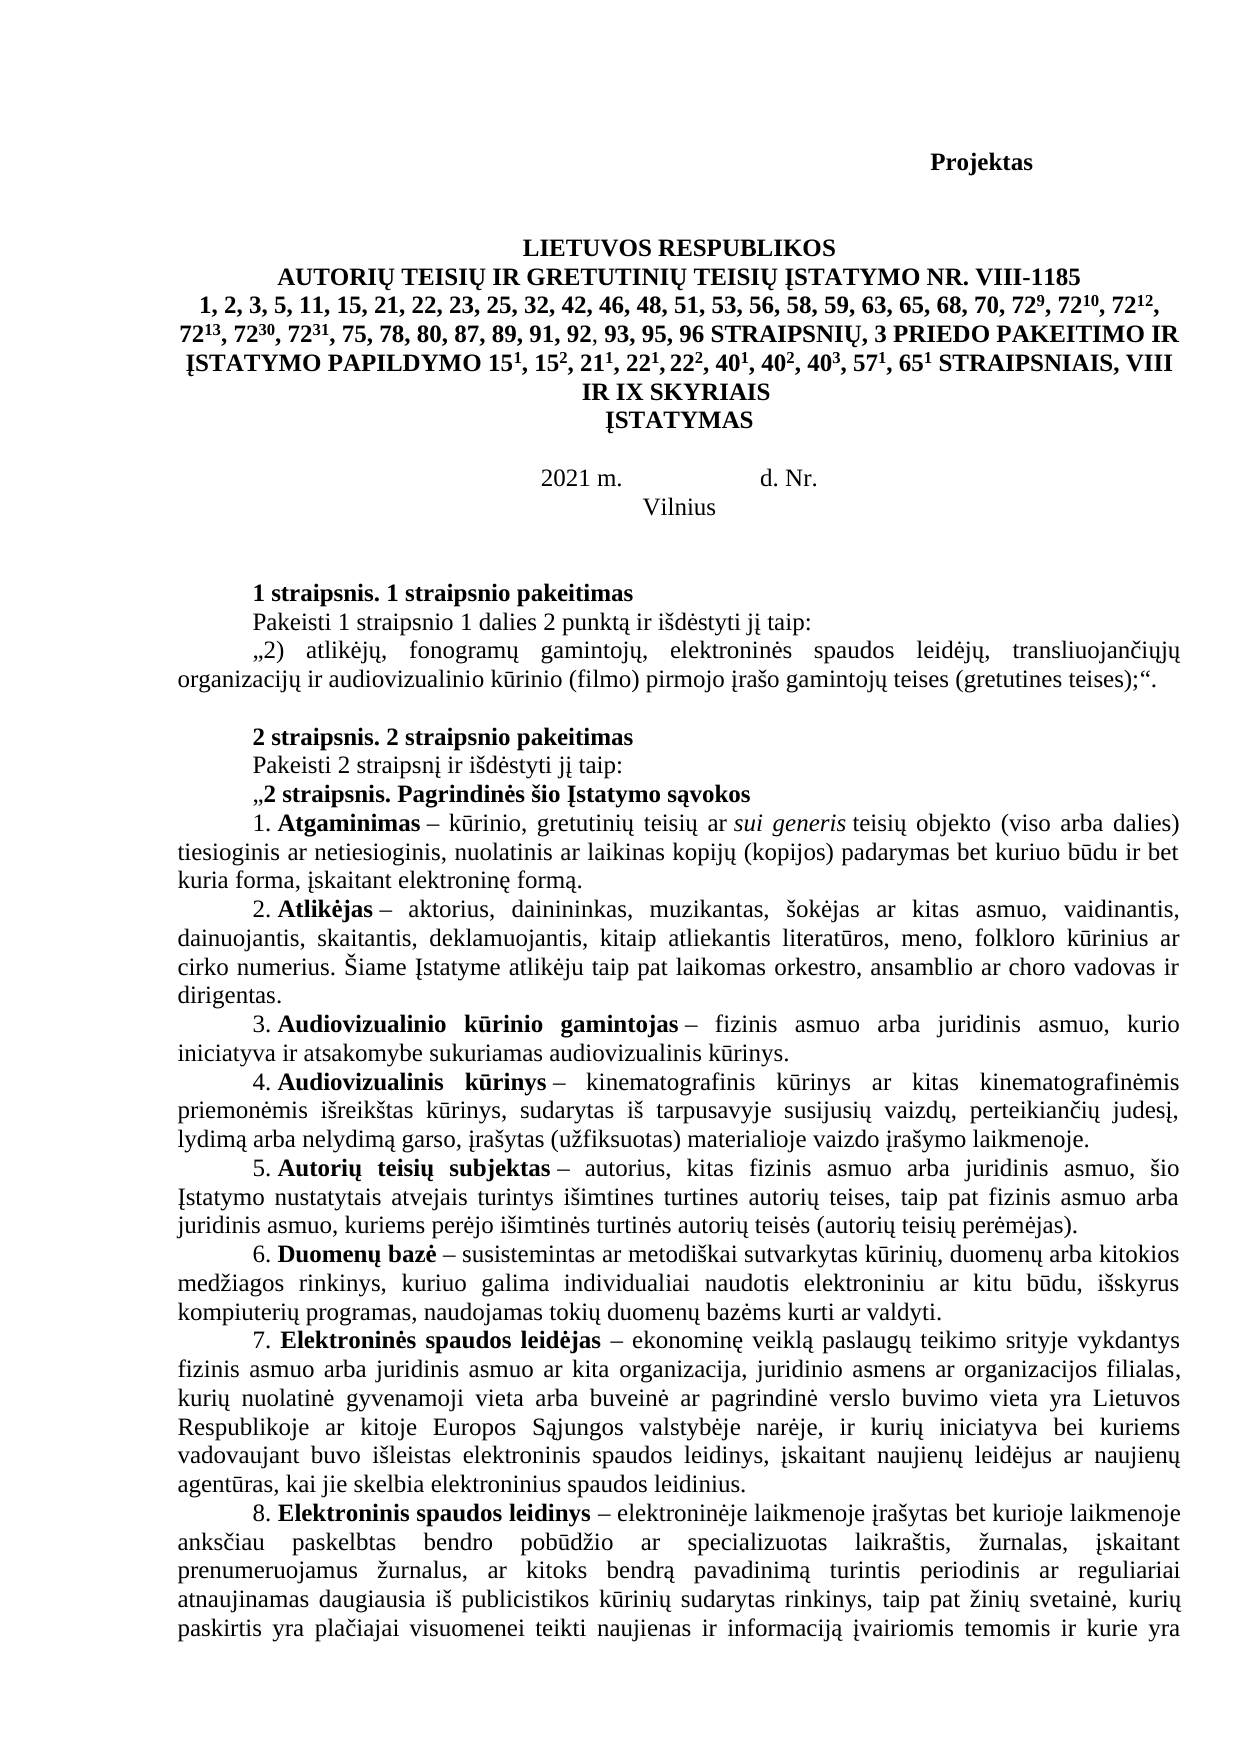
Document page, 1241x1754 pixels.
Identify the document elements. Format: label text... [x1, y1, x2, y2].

text 7. Elektroninės spaudos leidėjas – ekonominę veiklą paslaugų teikimo srityje vykdantys fizinis asmuo arba juridinis asmuo ar kita organizacija, juridinio asmens ar organizacijos filialas, kurių nuolatinė gyvenamoji vieta arba buveinė ar pagrindinė verslo buvimo vieta yra Lietuvos Respublikoje ar kitoje Europos Sąjungos valstybėje narėje, ir kurių iniciatyva bei kuriems vadovaujant buvo išleistas elektroninis spaudos leidinys, įskaitant naujienų leidėjus ar naujienų agentūras, kai jie skelbia elektroninius spaudos leidinius. [177, 1326, 1181, 1498]
text Vilnius [177, 492, 1181, 521]
text 1 straipsnis. 1 straipsnio pakeitimas [177, 578, 1181, 607]
text Pakeisti 1 straipsnio 1 dalies 2 punktą ir išdėstyti jį taip: [177, 607, 1181, 636]
text 6. Duomenų bazė – susistemintas ar metodiškai sutvarkytas kūrinių, duomenų arba kitokios medžiagos rinkinys, kuriuo galima individualiai naudotis elektroniniu ar kitu būdu, išskyrus kompiuterių programas, naudojamas tokių duomenų bazėms kurti ar valdyti. [177, 1239, 1180, 1326]
text 5. Autorių teisių subjektas – autorius, kitas fizinis asmuo arba juridinis asmuo, šio Įstatymo nustatytais atvejais turintys išimtines turtines autorių teises, taip pat fizinis asmuo arba juridinis asmuo, kuriems perėjo išimtinės turtinės autorių teisės (autorių teisių perėmėjas). [177, 1153, 1180, 1239]
text 2. Atlikėjas – aktorius, dainininkas, muzikantas, šokėjas ar kitas asmuo, vaidinantis, dainuojantis, skaitantis, deklamuojantis, kitaip atliekantis literatūros, meno, folkloro kūrinius ar cirko numerius. Šiame Įstatyme atlikėju taip pat laikomas orkestro, ansamblio ar choro vadovas ir dirigentas. [177, 894, 1180, 1009]
text Pakeisti 2 straipsnį ir išdėstyti jį taip: [177, 751, 1181, 779]
text Projektas [930, 147, 1181, 176]
text 2 straipsnis. 2 straipsnio pakeitimas [177, 722, 1181, 751]
text 1. Atgaminimas – kūrinio, gretutinių teisių ar sui generis teisių objekto (viso arba dalies) tiesioginis ar netiesioginis, nuolatinis ar laikinas kopijų (kopijos) padarymas bet kuriuo būdu ir bet kuria forma, įskaitant elektroninę formą. [177, 808, 1180, 894]
text 4. Audiovizualinis kūrinys – kinematografinis kūrinys ar kitas kinematografinėmis priemonėmis išreikštas kūrinys, sudarytas iš tarpusavyje susijusių vaizdų, perteikiančių judesį, lydimą arba nelydimą garso, įrašytas (užfiksuotas) materialioje vaizdo įrašymo laikmenoje. [177, 1067, 1180, 1153]
text LIETUVOS RESPUBLIKOS [177, 233, 1181, 262]
text ĮSTATYMAS [177, 406, 1181, 434]
text 1, 2, 3, 5, 11, 15, 21, 22, 23, 25, 32, 42, 46, 48, 51, 53, 56, 58, 59, 63, 65, 68, 70, 729, 7210, 7212, 7213, 7230, 7231, 75, 78, 80, 87, 89, 91, 92, 93, 95, 96 STRAIPSNIŲ, 3 PRIEDO PAKEITIMO IR ĮSTATYMO PAPILDYMO 151, 152, 211, 221, 222, 401, 402, 403, 571, 651 STRAIPSNIAIS, VIII IR IX SKYRIAIS [177, 291, 1181, 406]
text „2) atlikėjų, fonogramų gamintojų, elektroninės spaudos leidėjų, transliuojančiųjų organizacijų ir audiovizualinio kūrinio (filmo) pirmojo įrašo gamintojų teises (gretutines teises);“. [177, 636, 1181, 693]
text 8. Elektroninis spaudos leidinys – elektroninėje laikmenoje įrašytas bet kurioje laikmenoje anksčiau paskelbtas bendro pobūdžio ar specializuotas laikraštis, žurnalas, įskaitant prenumeruojamus žurnalus, ar kitoks bendrą pavadinimą turintis periodinis ar reguliariai atnaujinamas daugiausia iš publicistikos kūrinių sudarytas rinkinys, taip pat žinių svetainė, kurių paskirtis yra plačiajai visuomenei teikti naujienas ir informaciją įvairiomis temomis ir kurie yra [177, 1498, 1181, 1642]
text AUTORIŲ TEISIŲ IR GRETUTINIŲ TEISIŲ ĮSTATYMO NR. VIII-1185 [177, 262, 1181, 291]
text 3. Audiovizualinio kūrinio gamintojas – fizinis asmuo arba juridinis asmuo, kurio iniciatyva ir atsakomybe sukuriamas audiovizualinis kūrinys. [177, 1009, 1180, 1067]
text 2021 m. d. Nr. [177, 463, 1181, 492]
text „2 straipsnis. Pagrindinės šio Įstatymo sąvokos [177, 779, 1180, 808]
